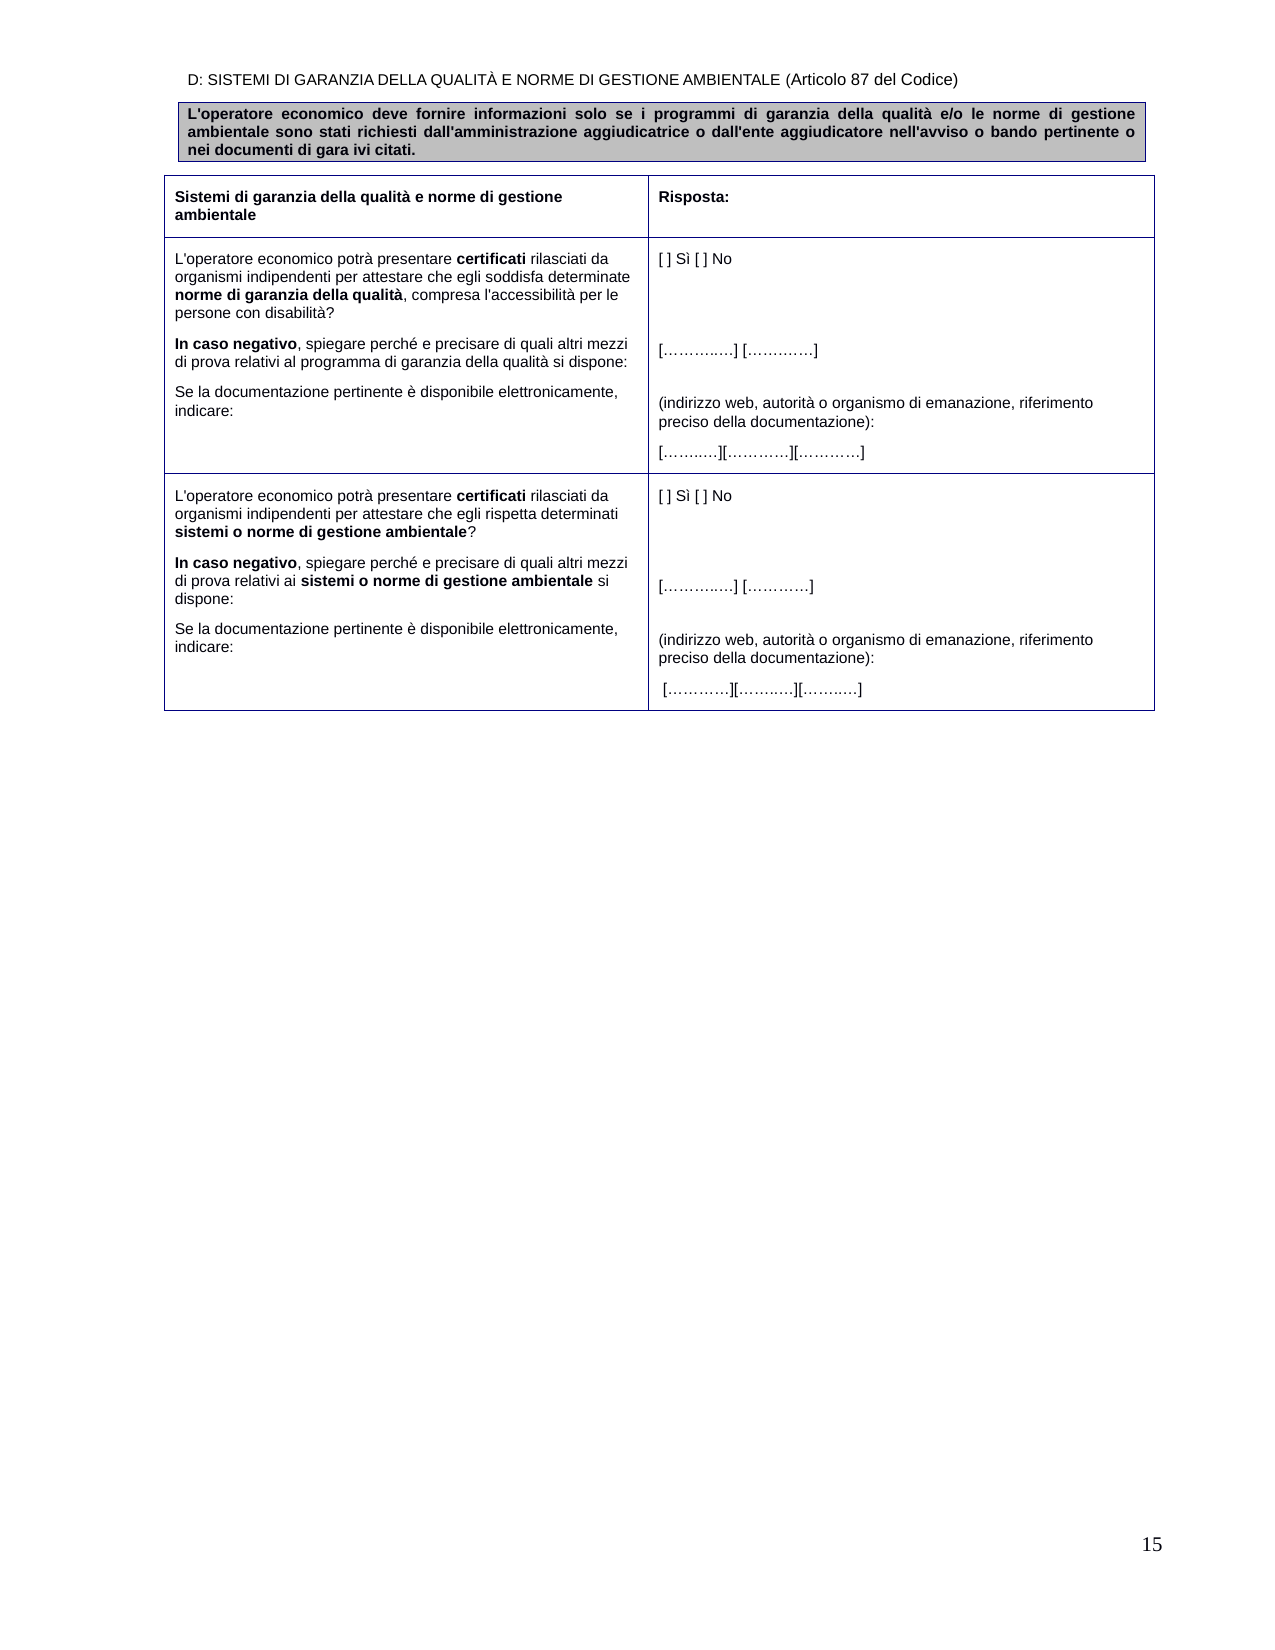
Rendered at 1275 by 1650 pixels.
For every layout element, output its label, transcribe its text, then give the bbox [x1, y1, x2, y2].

table_header Risposta: [649, 176, 1154, 237]
table_cell L'operatore economico potrà presentare certificati rilasciati da organismi indipendenti per attestare che egli rispetta determinati sistemi o norme di gestione ambientale? In caso negativo, spiegare perché e precisare di quali altri mezzi di prova relativi ai sistemi o norme di gestione ambientale si dispone: Se la documentazione pertinente è disponibile elettronicamente, indicare: [165, 474, 648, 710]
table_cell L'operatore economico potrà presentare certificati rilasciati da organismi indipendenti per attestare che egli soddisfa determinate norme di garanzia della qualità, compresa l'accessibilità per le persone con disabilità? In caso negativo, spiegare perché e precisare di quali altri mezzi di prova relativi al programma di garanzia della qualità si dispone: Se la documentazione pertinente è disponibile elettronicamente, indicare: [165, 238, 648, 473]
table_header Sistemi di garanzia della qualità e norme di gestione ambientale [165, 176, 648, 237]
text L'operatore economico deve fornire informazioni solo se i programmi di garanzia della qualità e/o le norme di gestione ambientale sono stati richiesti dall'amministrazione aggiudicatrice o dall'ente aggiudicatore nell'avviso o bando pertinente o nei documenti di gara ivi citati. [179, 103, 1145, 161]
table_cell [ ] Sì [ ] No [………..…] […………] (indirizzo web, autorità o organismo di emanazione, riferimento preciso della documentazione): […………][……..…][……..…] [649, 474, 1154, 710]
table_cell [ ] Sì [ ] No [………..…] […….……] (indirizzo web, autorità o organismo di emanazione, riferimento preciso della documentazione): [……..…][…………][…………] [649, 238, 1154, 473]
text D: SISTEMI di garanzia della qualità e norme di gestione ambientale (Articolo 87 del Codice) [187, 70, 1137, 89]
